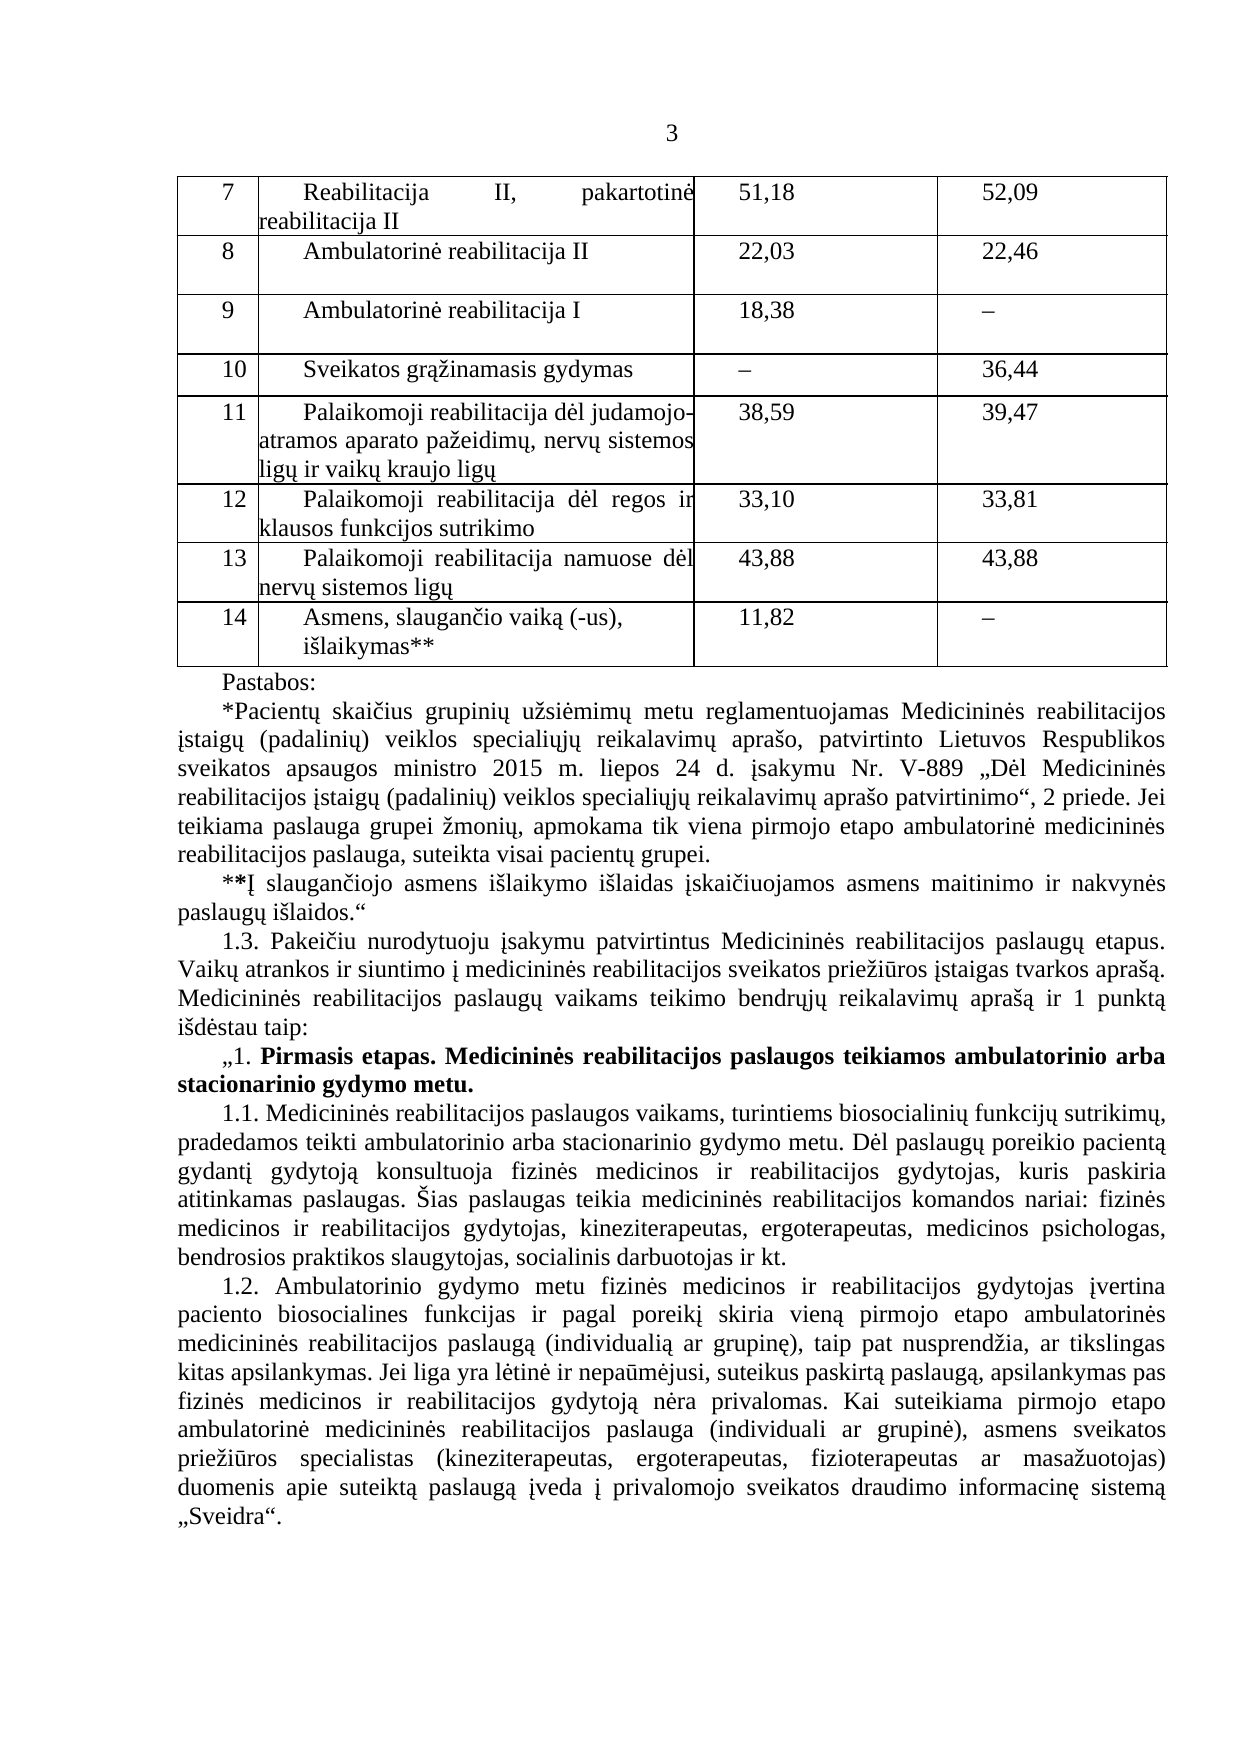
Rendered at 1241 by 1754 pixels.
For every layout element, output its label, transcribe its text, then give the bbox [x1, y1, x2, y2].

table_cell Palaikomoji reabilitacija dėl regos ir klausos funkcijos sutrikimo [259, 485, 693, 542]
table_cell Palaikomoji reabilitacija namuose dėl nervų sistemos ligų [259, 543, 693, 601]
table_cell – [938, 603, 1166, 666]
table_cell 11,82 [695, 603, 937, 666]
table_cell 22,03 [695, 236, 937, 294]
text **Į slaugančiojo asmens išlaikymo išlaidas įskaičiuojamos asmens maitinimo ir nakvynės paslaugų išlaidos.“ [177, 868, 1167, 926]
table_cell 11 [178, 397, 258, 483]
table_cell 43,88 [695, 543, 937, 601]
table_cell 51,18 [695, 177, 937, 235]
table_cell 33,10 [695, 485, 937, 542]
table_cell Reabilitacija II, pakartotinė reabilitacija II [259, 177, 693, 235]
table_cell 52,09 [938, 177, 1166, 235]
text 1.3. Pakeičiu nurodytuoju įsakymu patvirtintus Medicininės reabilitacijos paslaugų etapus. Vaikų atrankos ir siuntimo į medicininės reabilitacijos sveikatos priežiūros įstaigas tvarkos aprašą. Medicininės reabilitacijos paslaugų vaikams teikimo bendrųjų reikalavimų aprašą ir 1 punktą išdėstau taip: [177, 926, 1167, 1041]
table_cell 12 [178, 485, 258, 542]
table_cell 43,88 [938, 543, 1166, 601]
table_cell Asmens, slaugančio vaiką (-us), išlaikymas** [259, 603, 693, 666]
table_cell 7 [178, 177, 258, 235]
table_cell 38,59 [695, 397, 937, 483]
table_cell 9 [178, 295, 258, 353]
text *Pacientų skaičius grupinių užsiėmimų metu reglamentuojamas Medicininės reabilitacijos įstaigų (padalinių) veiklos specialiųjų reikalavimų aprašo, patvirtinto Lietuvos Respublikos sveikatos apsaugos ministro 2015 m. liepos 24 d. įsakymu Nr. V-889 „Dėl Medicininės reabilitacijos įstaigų (padalinių) veiklos specialiųjų reikalavimų aprašo patvirtinimo“, 2 priede. Jei teikiama paslauga grupei žmonių, apmokama tik viena pirmojo etapo ambulatorinė medicininės reabilitacijos paslauga, suteikta visai pacientų grupei. [177, 696, 1167, 868]
table_cell – [938, 295, 1166, 353]
text 1.2. Ambulatorinio gydymo metu fizinės medicinos ir reabilitacijos gydytojas įvertina paciento biosocialines funkcijas ir pagal poreikį skiria vieną pirmojo etapo ambulatorinės medicininės reabilitacijos paslaugą (individualią ar grupinę), taip pat nusprendžia, ar tikslingas kitas apsilankymas. Jei liga yra lėtinė ir nepaūmėjusi, suteikus paskirtą paslaugą, apsilankymas pas fizinės medicinos ir reabilitacijos gydytoją nėra privalomas. Kai suteikiama pirmojo etapo ambulatorinė medicininės reabilitacijos paslauga (individuali ar grupinė), asmens sveikatos priežiūros specialistas (kineziterapeutas, ergoterapeutas, fizioterapeutas ar masažuotojas) duomenis apie suteiktą paslaugą įveda į privalomojo sveikatos draudimo informacinę sistemą „Sveidra“. [177, 1271, 1167, 1529]
table_cell 36,44 [938, 355, 1166, 395]
table_cell Ambulatorinė reabilitacija I [259, 295, 693, 353]
text 1.1. Medicininės reabilitacijos paslaugos vaikams, turintiems biosocialinių funkcijų sutrikimų, pradedamos teikti ambulatorinio arba stacionarinio gydymo metu. Dėl paslaugų poreikio pacientą gydantį gydytoją konsultuoja fizinės medicinos ir reabilitacijos gydytojas, kuris paskiria atitinkamas paslaugas. Šias paslaugas teikia medicininės reabilitacijos komandos nariai: fizinės medicinos ir reabilitacijos gydytojas, kineziterapeutas, ergoterapeutas, medicinos psichologas, bendrosios praktikos slaugytojas, socialinis darbuotojas ir kt. [177, 1098, 1167, 1271]
table_cell 22,46 [938, 236, 1166, 294]
table_cell Ambulatorinė reabilitacija II [259, 236, 693, 294]
text Pastabos: [177, 667, 1167, 696]
table_cell 13 [178, 543, 258, 601]
table_cell Sveikatos grąžinamasis gydymas [259, 355, 693, 395]
text „1. Pirmasis etapas. Medicininės reabilitacijos paslaugos teikiamos ambulatorinio arba stacionarinio gydymo metu. [177, 1041, 1167, 1098]
table_cell 18,38 [695, 295, 937, 353]
table_cell 33,81 [938, 485, 1166, 542]
table_cell 10 [178, 355, 258, 395]
table_cell 8 [178, 236, 258, 294]
table_cell 14 [178, 603, 258, 666]
table_cell – [695, 355, 937, 395]
table_cell Palaikomoji reabilitacija dėl judamojo-atramos aparato pažeidimų, nervų sistemos ligų ir vaikų kraujo ligų [259, 397, 693, 483]
table_cell 39,47 [938, 397, 1166, 483]
